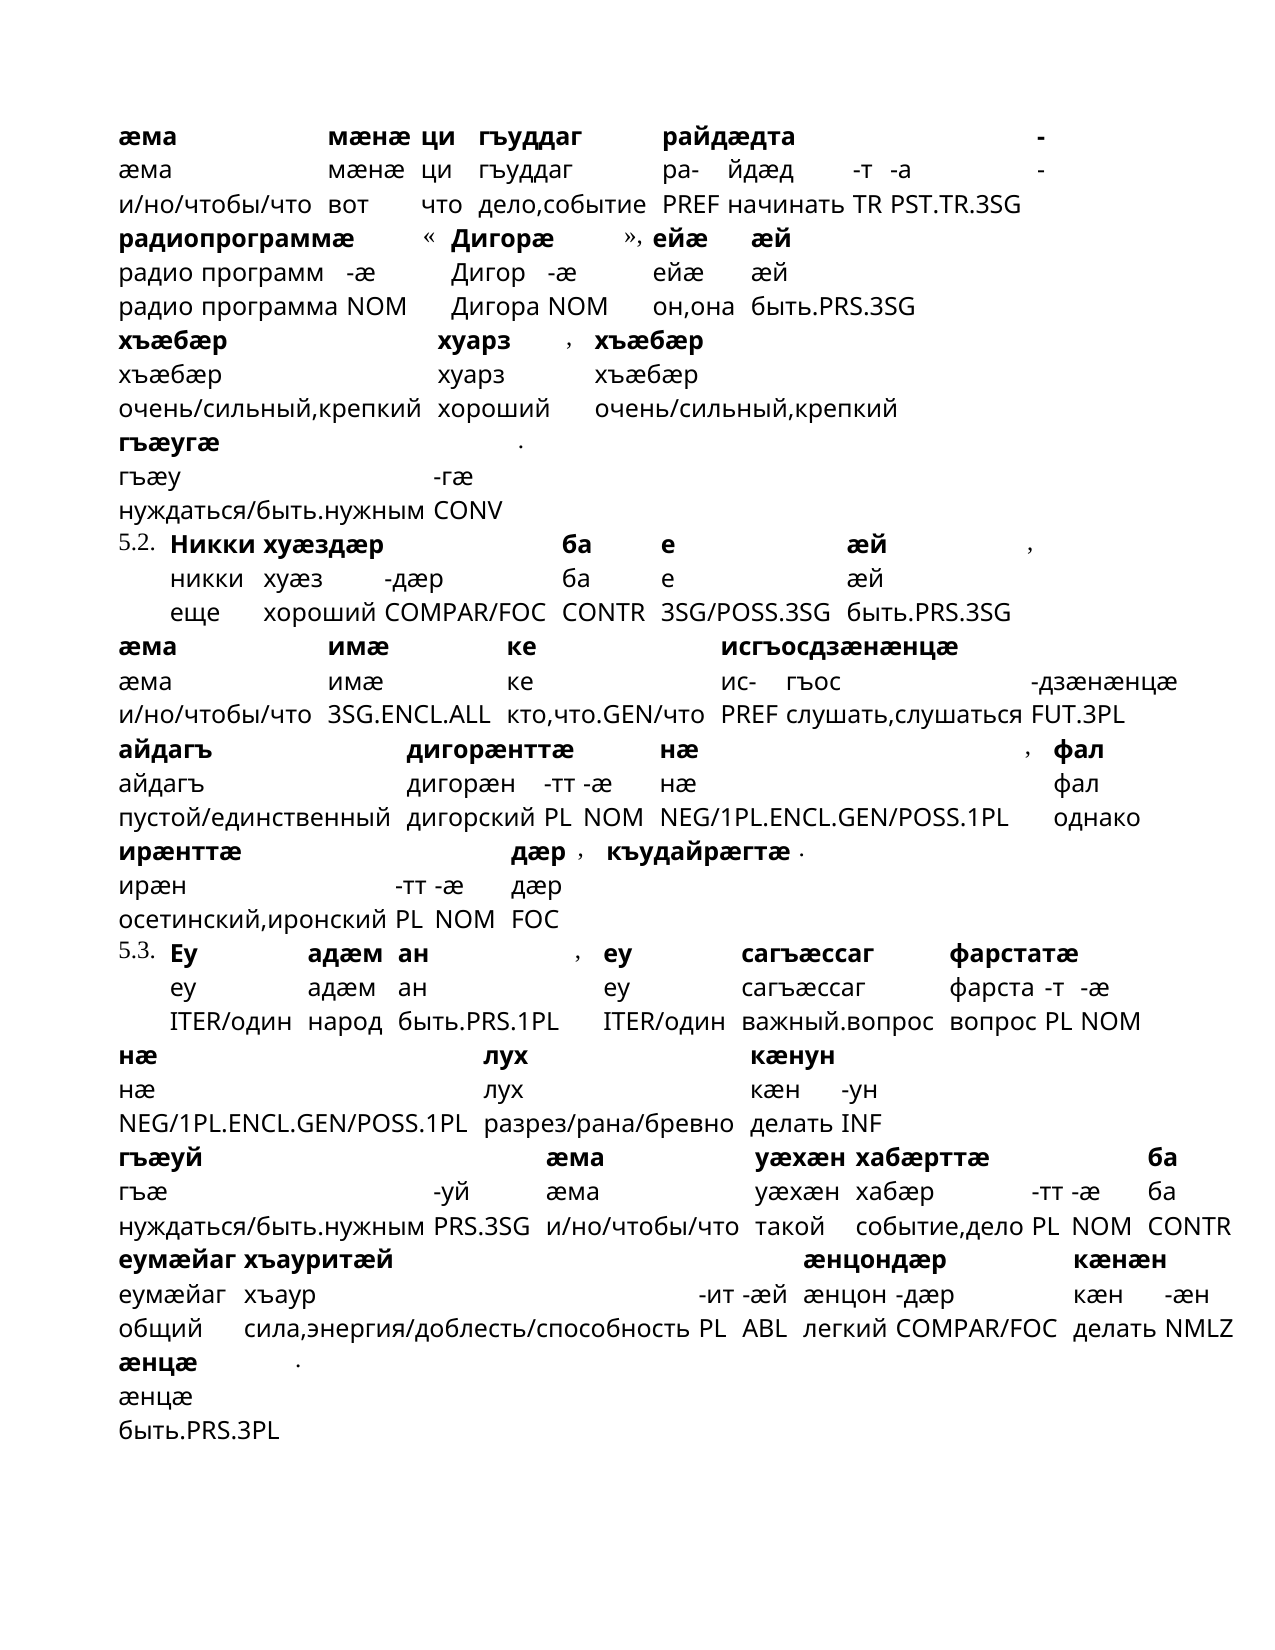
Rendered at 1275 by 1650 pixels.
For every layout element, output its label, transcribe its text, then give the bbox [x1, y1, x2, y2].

text хуарз [437, 357, 551, 391]
text æма [118, 152, 312, 186]
text нуждаться/быть.нужным [118, 493, 426, 527]
text е [661, 527, 839, 561]
text нæ [659, 731, 1017, 765]
text лух [483, 1038, 742, 1072]
text æнцæ [118, 1344, 287, 1378]
text , [574, 936, 596, 964]
text COMPAR/FOC [895, 1310, 1058, 1344]
text легкий [803, 1310, 888, 1344]
text кæнун [750, 1038, 889, 1072]
text PST.TR.3SG [890, 186, 1022, 220]
text COMPAR/FOC [384, 595, 547, 629]
text æма [118, 663, 312, 697]
text адæм [307, 970, 383, 1004]
text FUT.3PL [1031, 697, 1178, 731]
text кæн [750, 1072, 834, 1106]
text NOM [434, 902, 496, 936]
text кæн [1073, 1276, 1157, 1310]
text и/но/чтобы/что [546, 1208, 740, 1242]
text NMLZ [1164, 1310, 1233, 1344]
text и/но/чтобы/что [118, 186, 312, 220]
text æй [751, 220, 923, 254]
text -дзæнæнцæ [1031, 663, 1178, 697]
text -æ [434, 867, 496, 902]
text программ [201, 254, 339, 288]
text Дигор [451, 254, 540, 288]
text хуæздæр [263, 527, 554, 561]
text 3SG.ENCL.ALL [327, 697, 491, 731]
text ба [1147, 1174, 1231, 1208]
text очень/сильный,крепкий [594, 391, 898, 425]
text гъæугæ [118, 425, 510, 459]
text хороший [263, 595, 377, 629]
text сагъæссаг [741, 936, 942, 970]
text быть.PRS.1PL [398, 1004, 559, 1038]
text радио [118, 254, 193, 288]
text разрез/рана/бревно [483, 1106, 734, 1140]
text никки [169, 561, 244, 595]
text ейæ [652, 254, 735, 288]
text PL [395, 902, 427, 936]
text -тт [543, 765, 575, 799]
text еще [169, 595, 244, 629]
text событие,дело [855, 1208, 1024, 1242]
text æнцæ [118, 1378, 280, 1412]
text PL [1031, 1208, 1063, 1242]
text нæ [118, 1038, 476, 1072]
text 5.3. [118, 936, 162, 964]
text нуждаться/быть.нужным [118, 1208, 426, 1242]
text ке [506, 629, 713, 663]
text Еу [169, 936, 300, 970]
text ба [562, 561, 646, 595]
text еу [603, 970, 726, 1004]
text дигорский [406, 799, 536, 833]
text он,она [652, 288, 735, 322]
text PREF [720, 697, 778, 731]
text æй [751, 254, 916, 288]
text лух [483, 1072, 734, 1106]
text адæм [307, 936, 390, 970]
text исгъосдзæнæнцæ [720, 629, 1186, 663]
text кто,что.GEN/что [506, 697, 705, 731]
text -æ [1080, 970, 1142, 1004]
text 5.2. [118, 527, 162, 556]
text Никки [169, 527, 256, 561]
text -дæр [384, 561, 547, 595]
text делать [1073, 1310, 1157, 1344]
text айдагъ [118, 765, 391, 799]
text PRS.3SG [433, 1208, 531, 1242]
text », [624, 220, 645, 249]
text ба [1147, 1140, 1239, 1174]
text -ит [698, 1276, 734, 1310]
text къудайрæгтæ [606, 833, 791, 867]
text -æ [346, 254, 407, 288]
text осетинский,иронский [118, 902, 387, 936]
text мæнæ [327, 118, 413, 152]
text хъæбæр [594, 357, 898, 391]
text PL [698, 1310, 734, 1344]
text имæ [327, 663, 491, 697]
text быть.PRS.3SG [846, 595, 1012, 629]
text -т [853, 152, 882, 186]
text . [295, 1344, 316, 1373]
text INF [841, 1106, 882, 1140]
text йдæд [727, 152, 845, 186]
text сагъæссаг [741, 970, 934, 1004]
text дæр [511, 867, 562, 902]
text имæ [327, 629, 499, 663]
text хъæбæр [594, 322, 906, 357]
text вот [327, 186, 405, 220]
text ба [562, 527, 653, 561]
text нæ [659, 765, 1009, 799]
text ке [506, 663, 705, 697]
text еумæйаг [118, 1276, 226, 1310]
text сила,энергия/доблесть/способность [244, 1310, 691, 1344]
text ABL [742, 1310, 788, 1344]
text æма [118, 629, 320, 663]
text -æн [1164, 1276, 1233, 1310]
text что [421, 186, 463, 220]
text слушать,слушаться [786, 697, 1023, 731]
text æй [846, 527, 1019, 561]
text гъæ [118, 1174, 426, 1208]
text фарста [949, 970, 1037, 1004]
text , [1024, 731, 1046, 760]
text уæхæн [755, 1140, 848, 1174]
text однако [1053, 799, 1141, 833]
text PL [543, 799, 575, 833]
text -дæр [895, 1276, 1058, 1310]
text -æ [583, 765, 644, 799]
text -тт [395, 867, 427, 902]
text , [577, 833, 598, 862]
text дæр [511, 833, 570, 867]
text радио [118, 288, 193, 322]
text такой [755, 1208, 840, 1242]
text еумæйаг [118, 1242, 236, 1276]
text хороший [437, 391, 551, 425]
text пустой/единственный [118, 799, 391, 833]
text ирæнттæ [118, 833, 503, 867]
text ци [421, 118, 471, 152]
text - [1037, 118, 1066, 152]
text CONV [433, 493, 502, 527]
text PL [1044, 1004, 1073, 1038]
text райдæдта [662, 118, 1029, 152]
text æй [846, 561, 1012, 595]
text -тт [1031, 1174, 1063, 1208]
text е [661, 561, 831, 595]
text æнцондæр [803, 1242, 1065, 1276]
text -æ [1071, 1174, 1132, 1208]
text гъос [786, 663, 1023, 697]
text хъауритæй [244, 1242, 795, 1276]
text нæ [118, 1072, 468, 1106]
text народ [307, 1004, 383, 1038]
text , [1027, 527, 1048, 556]
text быть.PRS.3PL [118, 1412, 280, 1447]
text - [1037, 152, 1058, 186]
text мæнæ [327, 152, 405, 186]
text важный.вопрос [741, 1004, 934, 1038]
text Дигорæ [451, 220, 616, 254]
text NEG/1PL.ENCL.GEN/POSS.1PL [118, 1106, 468, 1140]
text хуарз [437, 322, 558, 357]
text NOM [346, 288, 407, 322]
text FOC [511, 902, 562, 936]
text гъуддаг [478, 118, 654, 152]
text , [566, 322, 587, 351]
text æнцон [803, 1276, 888, 1310]
text 3SG/POSS.3SG [661, 595, 831, 629]
text программа [201, 288, 339, 322]
text ан [398, 936, 567, 970]
text æма [546, 1140, 747, 1174]
text хабæрттæ [855, 1140, 1140, 1174]
text -гæ [433, 459, 502, 493]
text NOM [583, 799, 644, 833]
text айдагъ [118, 731, 399, 765]
text дигорæнттæ [406, 731, 652, 765]
text радиопрограммæ [118, 220, 415, 254]
text « [423, 220, 444, 249]
text еу [603, 936, 733, 970]
text ейæ [652, 220, 743, 254]
text уæхæн [755, 1174, 840, 1208]
text NEG/1PL.ENCL.GEN/POSS.1PL [659, 799, 1009, 833]
text æма [118, 118, 320, 152]
text дело,событие [478, 186, 647, 220]
text -а [890, 152, 1022, 186]
text ITER/один [603, 1004, 726, 1038]
text . [798, 833, 819, 862]
text хъæбæр [118, 322, 430, 357]
text дигорæн [406, 765, 536, 799]
text вопрос [949, 1004, 1037, 1038]
text гъуддаг [478, 152, 647, 186]
text TR [853, 186, 882, 220]
text -т [1044, 970, 1073, 1004]
text ци [421, 152, 463, 186]
text ирæн [118, 867, 387, 902]
text еу [169, 970, 292, 1004]
text ан [398, 970, 559, 1004]
text кæнæн [1073, 1242, 1241, 1276]
text CONTR [562, 595, 646, 629]
text гъæу [118, 459, 426, 493]
text Дигора [451, 288, 540, 322]
text NOM [1071, 1208, 1132, 1242]
text -æй [742, 1276, 788, 1310]
text NOM [1080, 1004, 1142, 1038]
text фал [1053, 731, 1149, 765]
text хъæбæр [118, 357, 422, 391]
text и/но/чтобы/что [118, 697, 312, 731]
text фал [1053, 765, 1141, 799]
text -æ [547, 254, 609, 288]
text хуæз [263, 561, 377, 595]
text начинать [727, 186, 845, 220]
text быть.PRS.3SG [751, 288, 916, 322]
text æма [546, 1174, 740, 1208]
text хабæр [855, 1174, 1024, 1208]
text -уй [433, 1174, 531, 1208]
text . [518, 425, 539, 453]
text очень/сильный,крепкий [118, 391, 422, 425]
text хъаур [244, 1276, 691, 1310]
text общий [118, 1310, 226, 1344]
text гъæуй [118, 1140, 538, 1174]
text ITER/один [169, 1004, 292, 1038]
text CONTR [1147, 1208, 1231, 1242]
text NOM [547, 288, 609, 322]
text ра- [662, 152, 719, 186]
text делать [750, 1106, 834, 1140]
text -ун [841, 1072, 882, 1106]
text ис- [720, 663, 778, 697]
text фарстатæ [949, 936, 1149, 970]
text PREF [662, 186, 719, 220]
